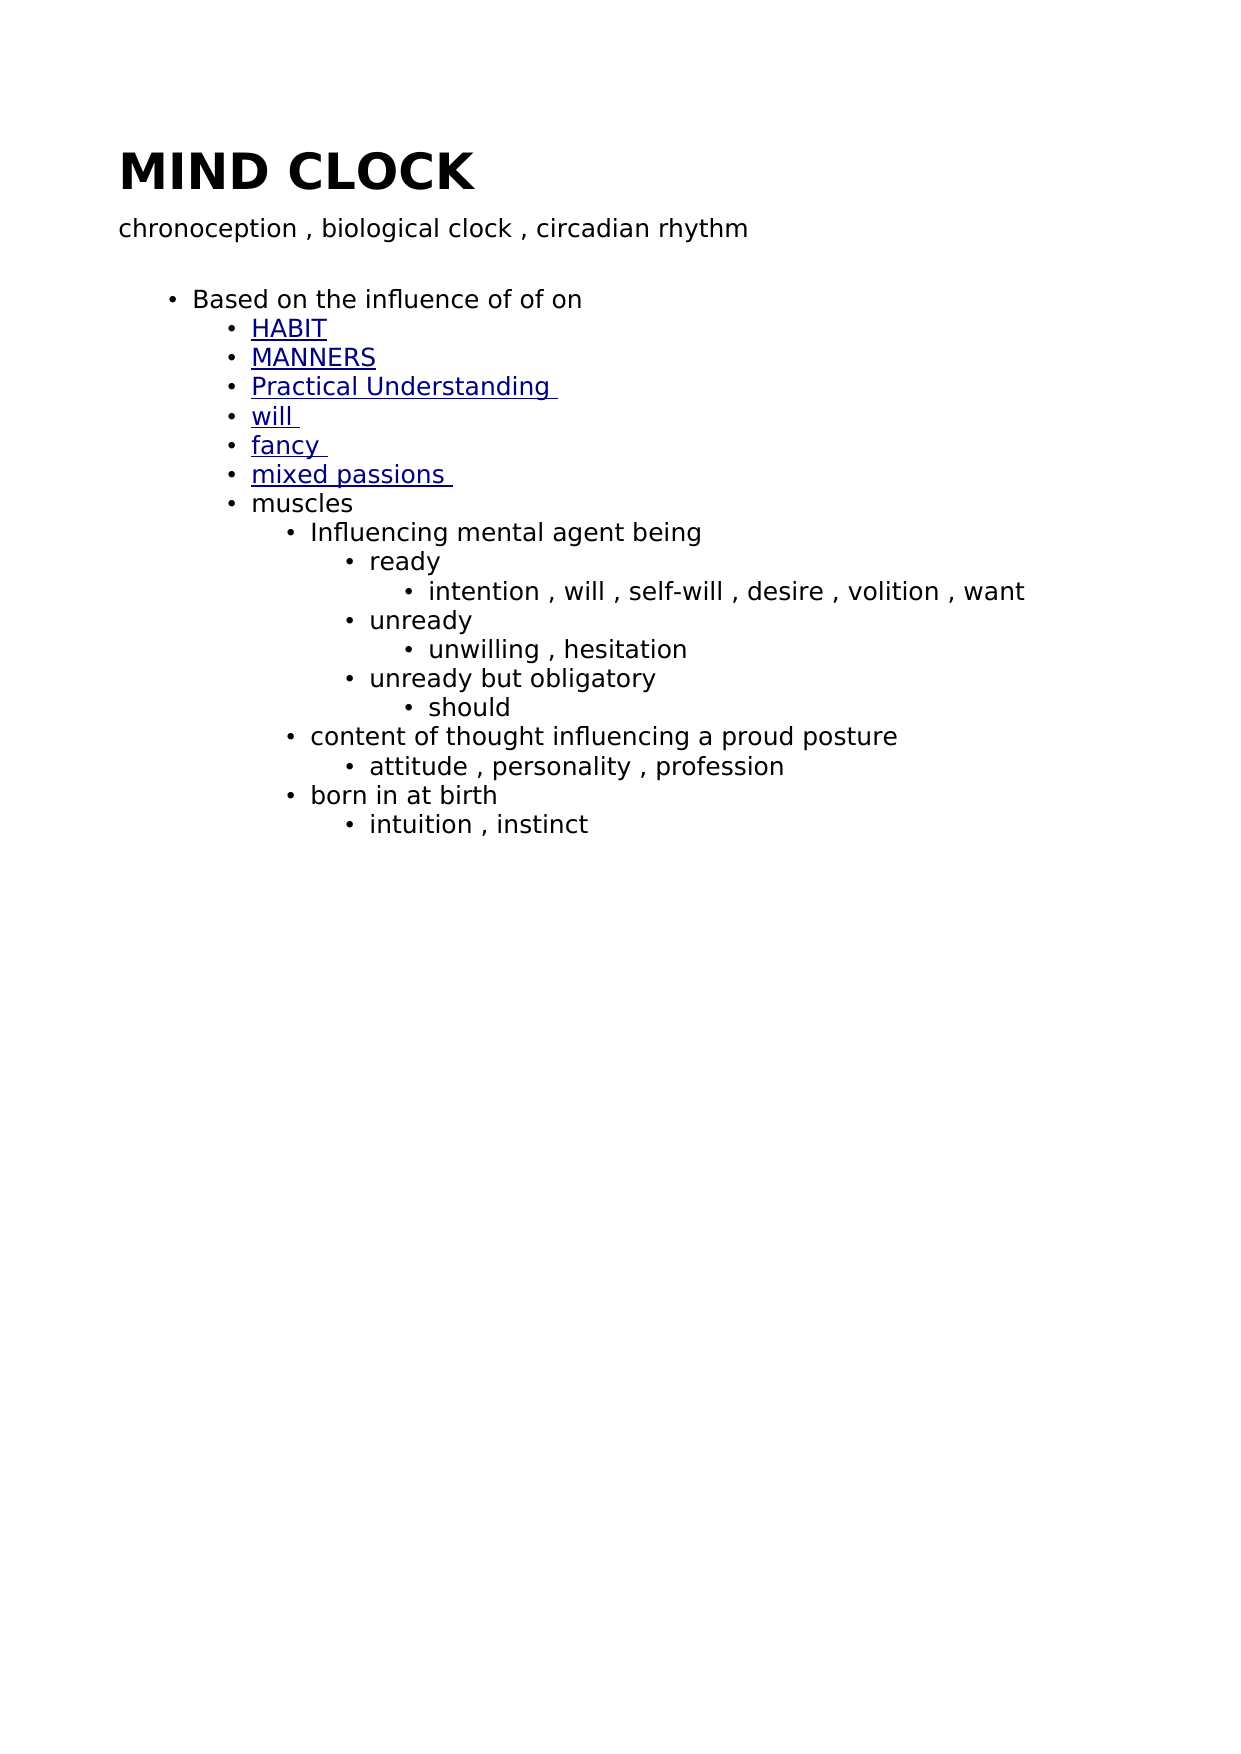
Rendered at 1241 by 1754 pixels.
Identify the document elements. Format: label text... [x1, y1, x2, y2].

list mixed passions [236, 460, 1122, 489]
list will [236, 402, 1122, 431]
list muscles [236, 489, 1122, 518]
list intention , will , self-will , desire , volition , want [413, 577, 1122, 606]
list fancy [236, 431, 1122, 460]
list unready but obligatory [354, 664, 1122, 693]
subtitle MIND CLOCK [118, 143, 1122, 201]
list HABIT [236, 314, 1122, 343]
list Based on the influence of of on [177, 285, 1122, 314]
list ready [354, 547, 1122, 577]
text chronoception , biological clock , circadian rhythm [118, 214, 1122, 243]
list unready [354, 606, 1122, 635]
list attitude , personality , profession [354, 752, 1122, 781]
list intuition , instinct [354, 810, 1122, 839]
list should [413, 693, 1122, 722]
list content of thought influencing a proud posture [295, 722, 1122, 752]
list MANNERS [236, 343, 1122, 372]
list Influencing mental agent being [295, 518, 1122, 547]
list Practical Understanding [236, 372, 1122, 402]
list unwilling , hesitation [413, 635, 1122, 664]
list born in at birth [295, 781, 1122, 810]
